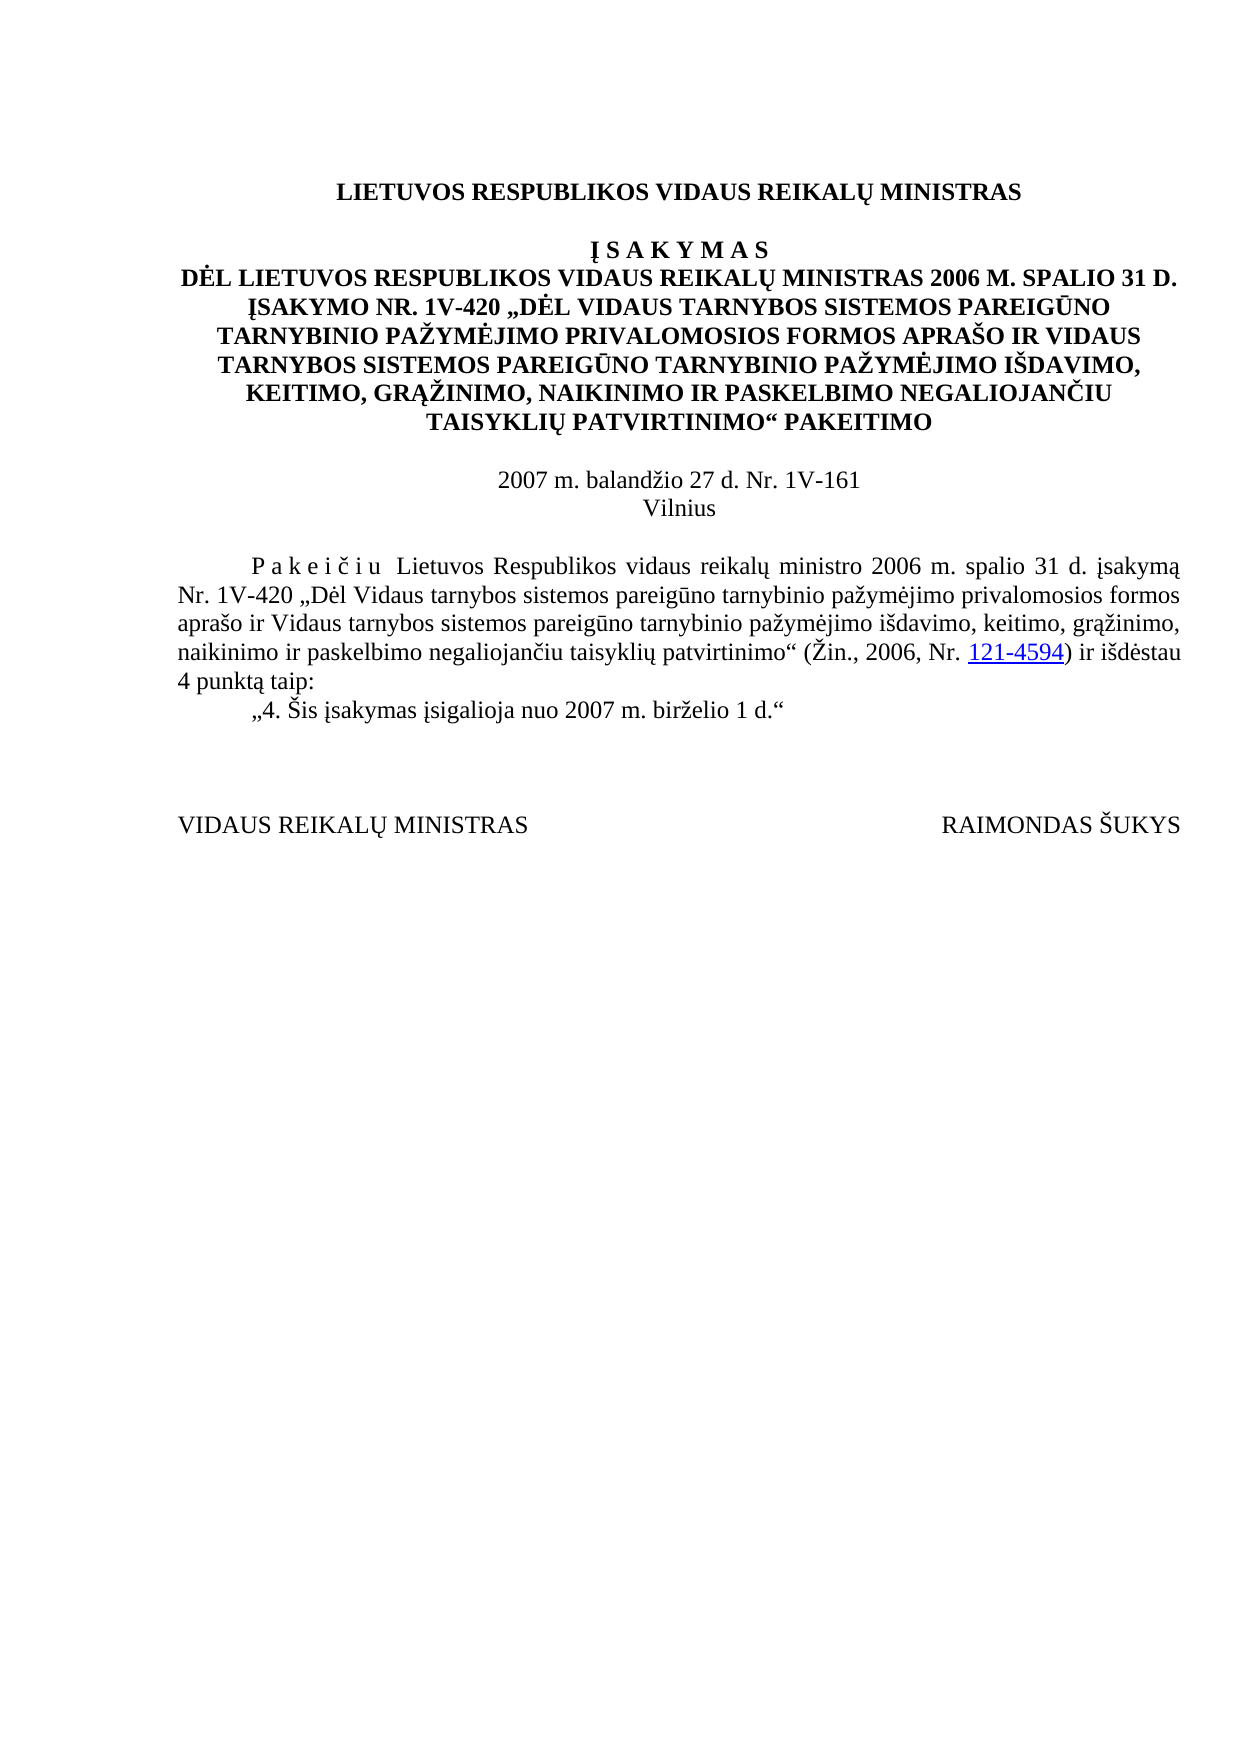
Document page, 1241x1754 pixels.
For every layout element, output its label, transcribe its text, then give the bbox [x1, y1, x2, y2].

text DĖL LIETUVOS RESPUBLIKOS VIDAUS REIKALŲ MINISTRAS 2006 M. SPALIO 31 D. ĮSAKYMO NR. 1V-420 „DĖL VIDAUS TARNYBOS SISTEMOS PAREIGŪNO TARNYBINIO PAŽYMĖJIMO PRIVALOMOSIOS FORMOS APRAŠO IR VIDAUS TARNYBOS SISTEMOS PAREIGŪNO TARNYBINIO PAŽYMĖJIMO IŠDAVIMO, KEITIMO, GRĄŽINIMO, NAIKINIMO IR PASKELBIMO NEGALIOJANČIU TAISYKLIŲ PATVIRTINIMO“ PAKEITIMO [177, 263, 1181, 436]
text LIETUVOS RESPUBLIKOS VIDAUS REIKALŲ MINISTRAS [177, 177, 1181, 206]
text Vilnius [177, 493, 1181, 522]
text „4. Šis įsakymas įsigalioja nuo 2007 m. birželio 1 d.“ [177, 695, 1181, 723]
text Į S A K Y M A S [177, 235, 1181, 263]
text Pakeičiu Lietuvos Respublikos vidaus reikalų ministro 2006 m. spalio 31 d. įsakymą Nr. 1V-420 „Dėl Vidaus tarnybos sistemos pareigūno tarnybinio pažymėjimo privalomosios formos aprašo ir Vidaus tarnybos sistemos pareigūno tarnybinio pažymėjimo išdavimo, keitimo, grąžinimo, naikinimo ir paskelbimo negaliojančiu taisyklių patvirtinimo“ (Žin., 2006, Nr. 121-4594) ir išdėstau 4 punktą taip: [177, 551, 1181, 695]
text 2007 m. balandžio 27 d. Nr. 1V-161 [177, 465, 1181, 493]
text VIDAUS REIKALŲ MINISTRAS RAIMONDAS ŠUKYS [177, 810, 1181, 838]
